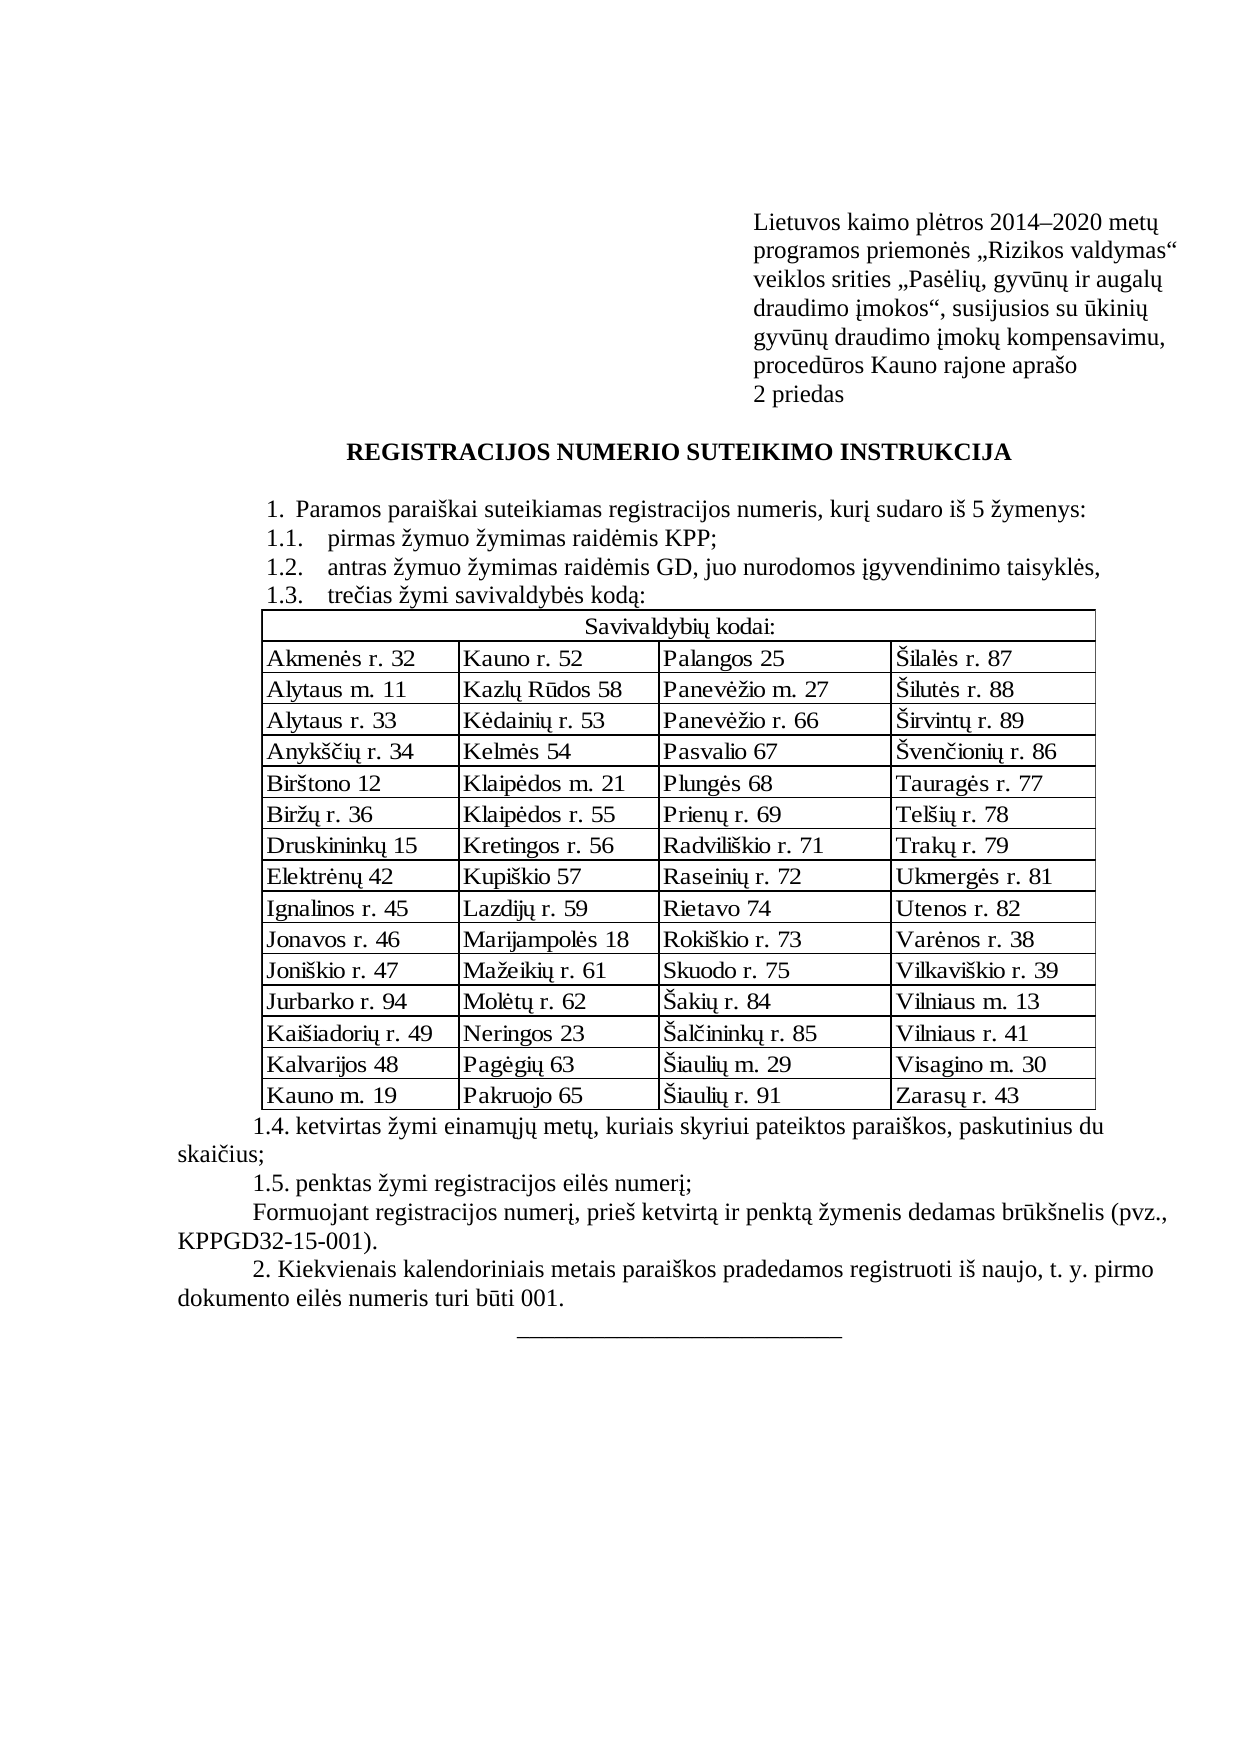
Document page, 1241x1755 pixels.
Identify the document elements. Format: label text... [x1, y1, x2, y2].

text veiklos srities „Pasėlių, gyvūnų ir augalų [753, 264, 1181, 293]
text 1.4. ketvirtas žymi einamųjų metų, kuriais skyriui pateiktos paraiškos, paskutinius du skaičius; [177, 1111, 1181, 1168]
text Lietuvos kaimo plėtros 2014–2020 metų [753, 207, 1181, 235]
text 1.3. trečias žymi savivaldybės kodą: [177, 580, 1181, 609]
text Formuojant registracijos numerį, prieš ketvirtą ir penktą žymenis dedamas brūkšnelis (pvz., KPPGD32-15-001). [177, 1197, 1181, 1254]
text REGISTRACIJOS NUMERIO SUTEIKIMO INSTRUKCIJA [177, 437, 1181, 465]
text 1. Paramos paraiškai suteikiamas registracijos numeris, kurį sudaro iš 5 žymenys: [177, 494, 1181, 523]
text 1.2. antras žymuo žymimas raidėmis GD, juo nurodomos įgyvendinimo taisyklės, [177, 552, 1181, 580]
text __________________________ [177, 1312, 1181, 1341]
text gyvūnų draudimo įmokų kompensavimu, [753, 322, 1181, 350]
text programos priemonės „Rizikos valdymas“ [753, 235, 1181, 264]
text 1.1. pirmas žymuo žymimas raidėmis KPP; [177, 523, 1181, 552]
text procedūros Kauno rajone aprašo [753, 350, 1181, 379]
text 1.5. penktas žymi registracijos eilės numerį; [177, 1168, 1181, 1197]
text 2 priedas [753, 379, 1181, 408]
text draudimo įmokos“, susijusios su ūkinių [753, 293, 1181, 322]
text 2. Kiekvienais kalendoriniais metais paraiškos pradedamos registruoti iš naujo, t. y. pirmo dokumento eilės numeris turi būti 001. [177, 1254, 1181, 1312]
